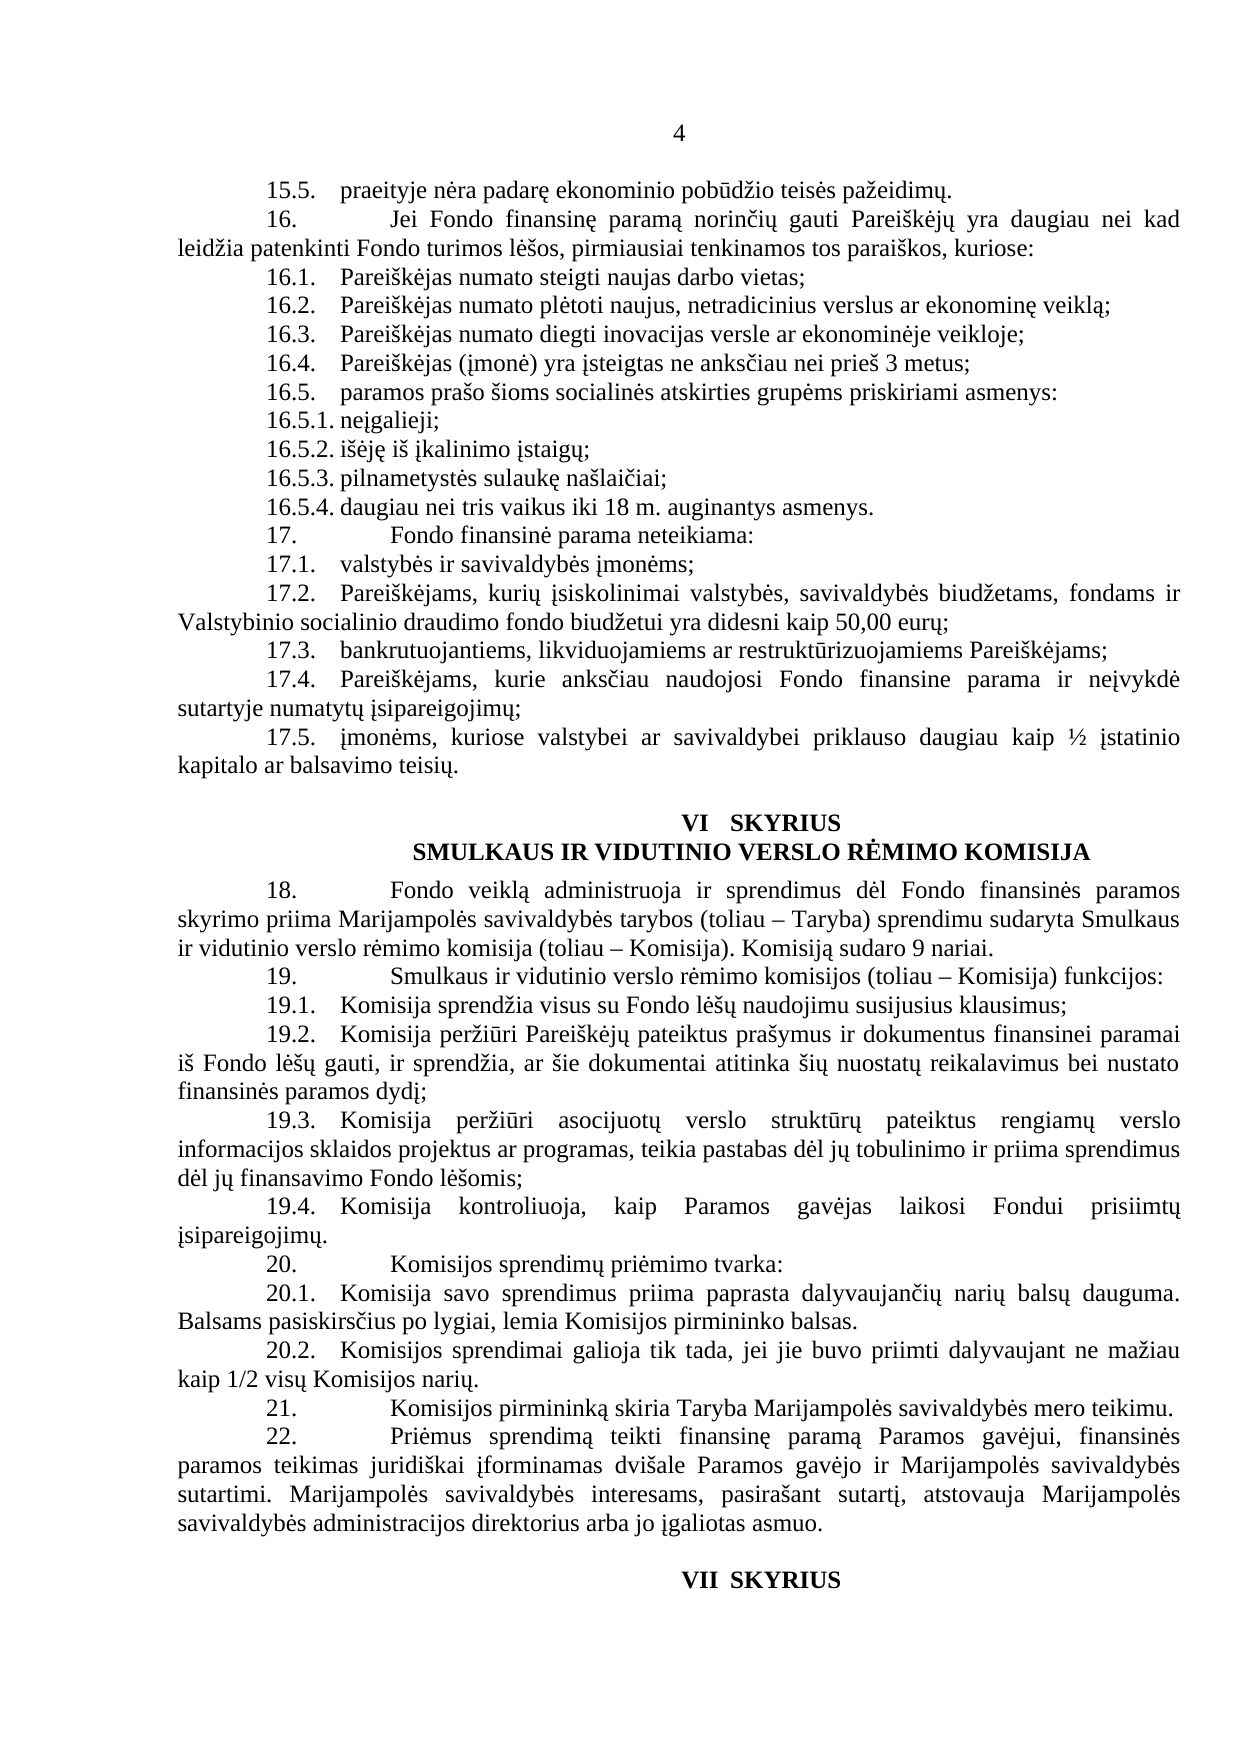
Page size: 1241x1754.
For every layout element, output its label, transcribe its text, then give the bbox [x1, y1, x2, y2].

text 15.5. praeityje nėra padarę ekonominio pobūdžio teisės pažeidimų. [177, 176, 1181, 204]
text 17.3. bankrutuojantiems, likviduojamiems ar restruktūrizuojamiems Pareiškėjams; [177, 636, 1181, 664]
text 16.1. Pareiškėjas numato steigti naujas darbo vietas; [177, 262, 1181, 291]
text 20. Komisijos sprendimų priėmimo tvarka: [177, 1249, 1181, 1278]
text 19.4. Komisija kontroliuoja, kaip Paramos gavėjas laikosi Fondui prisiimtų įsipareigojimų. [177, 1191, 1181, 1249]
text 17.4. Pareiškėjams, kurie anksčiau naudojosi Fondo finansine parama ir neįvykdė sutartyje numatytų įsipareigojimų; [177, 664, 1181, 722]
text 16. Jei Fondo finansinę paramą norinčių gauti Pareiškėjų yra daugiau nei kad leidžia patenkinti Fondo turimos lėšos, pirmiausiai tenkinamos tos paraiškos, kuriose: [177, 204, 1181, 262]
text 16.2. Pareiškėjas numato plėtoti naujus, netradicinius verslus ar ekonominę veiklą; [177, 291, 1181, 319]
text 16.5.2. išėję iš įkalinimo įstaigų; [177, 434, 1181, 463]
text 16.5. paramos prašo šioms socialinės atskirties grupėms priskiriami asmenys: [177, 377, 1181, 406]
text 21. Komisijos pirmininką skiria Taryba Marijampolės savivaldybės mero teikimu. [177, 1393, 1181, 1421]
text 19.2. Komisija peržiūri Pareiškėjų pateiktus prašymus ir dokumentus finansinei paramai iš Fondo lėšų gauti, ir sprendžia, ar šie dokumentai atitinka šių nuostatų reikalavimus bei nustato finansinės paramos dydį; [177, 1019, 1181, 1105]
text 19.1. Komisija sprendžia visus su Fondo lėšų naudojimu susijusius klausimus; [177, 990, 1181, 1019]
text SMULKAUS IR VIDUTINIO VERSLO RĖMIMO KOMISIJA [233, 837, 1181, 866]
text 16.5.4. daugiau nei tris vaikus iki 18 m. auginantys asmenys. [177, 492, 1181, 521]
text 16.5.1. neįgalieji; [177, 406, 1181, 434]
text 17.2. Pareiškėjams, kurių įsiskolinimai valstybės, savivaldybės biudžetams, fondams ir Valstybinio socialinio draudimo fondo biudžetui yra didesni kaip 50,00 eurų; [177, 578, 1181, 636]
text 17.5. įmonėms, kuriose valstybei ar savivaldybei priklauso daugiau kaip ½ įstatinio kapitalo ar balsavimo teisių. [177, 722, 1181, 779]
text 16.5.3. pilnametystės sulaukę našlaičiai; [177, 463, 1181, 492]
text 20.2. Komisijos sprendimai galioja tik tada, jei jie buvo priimti dalyvaujant ne mažiau kaip 1/2 visų Komisijos narių. [177, 1335, 1181, 1393]
text 19. Smulkaus ir vidutinio verslo rėmimo komisijos (toliau – Komisija) funkcijos: [177, 961, 1181, 990]
text 22. Priėmus sprendimą teikti finansinę paramą Paramos gavėjui, finansinės paramos teikimas juridiškai įforminamas dvišale Paramos gavėjo ir Marijampolės savivaldybės sutartimi. Marijampolės savivaldybės interesams, pasirašant sutartį, atstovauja Marijampolės savivaldybės administracijos direktorius arba jo įgaliotas asmuo. [177, 1421, 1181, 1536]
text 20.1. Komisija savo sprendimus priima paprasta dalyvaujančių narių balsų dauguma. Balsams pasiskirsčius po lygiai, lemia Komisijos pirmininko balsas. [177, 1278, 1181, 1335]
text 16.4. Pareiškėjas (įmonė) yra įsteigtas ne anksčiau nei prieš 3 metus; [177, 348, 1181, 377]
text 17. Fondo finansinė parama neteikiama: [177, 521, 1181, 549]
text VII SKYRIUS [252, 1565, 1181, 1594]
text 17.1. valstybės ir savivaldybės įmonėms; [177, 549, 1181, 578]
text 16.3. Pareiškėjas numato diegti inovacijas versle ar ekonominėje veikloje; [177, 319, 1181, 348]
text 18. Fondo veiklą administruoja ir sprendimus dėl Fondo finansinės paramos skyrimo priima Marijampolės savivaldybės tarybos (toliau – Taryba) sprendimu sudaryta Smulkaus ir vidutinio verslo rėmimo komisija (toliau – Komisija). Komisiją sudaro 9 nariai. [177, 875, 1181, 961]
text 19.3. Komisija peržiūri asocijuotų verslo struktūrų pateiktus rengiamų verslo informacijos sklaidos projektus ar programas, teikia pastabas dėl jų tobulinimo ir priima sprendimus dėl jų finansavimo Fondo lėšomis; [177, 1105, 1181, 1191]
text VI SKYRIUS [252, 808, 1181, 837]
